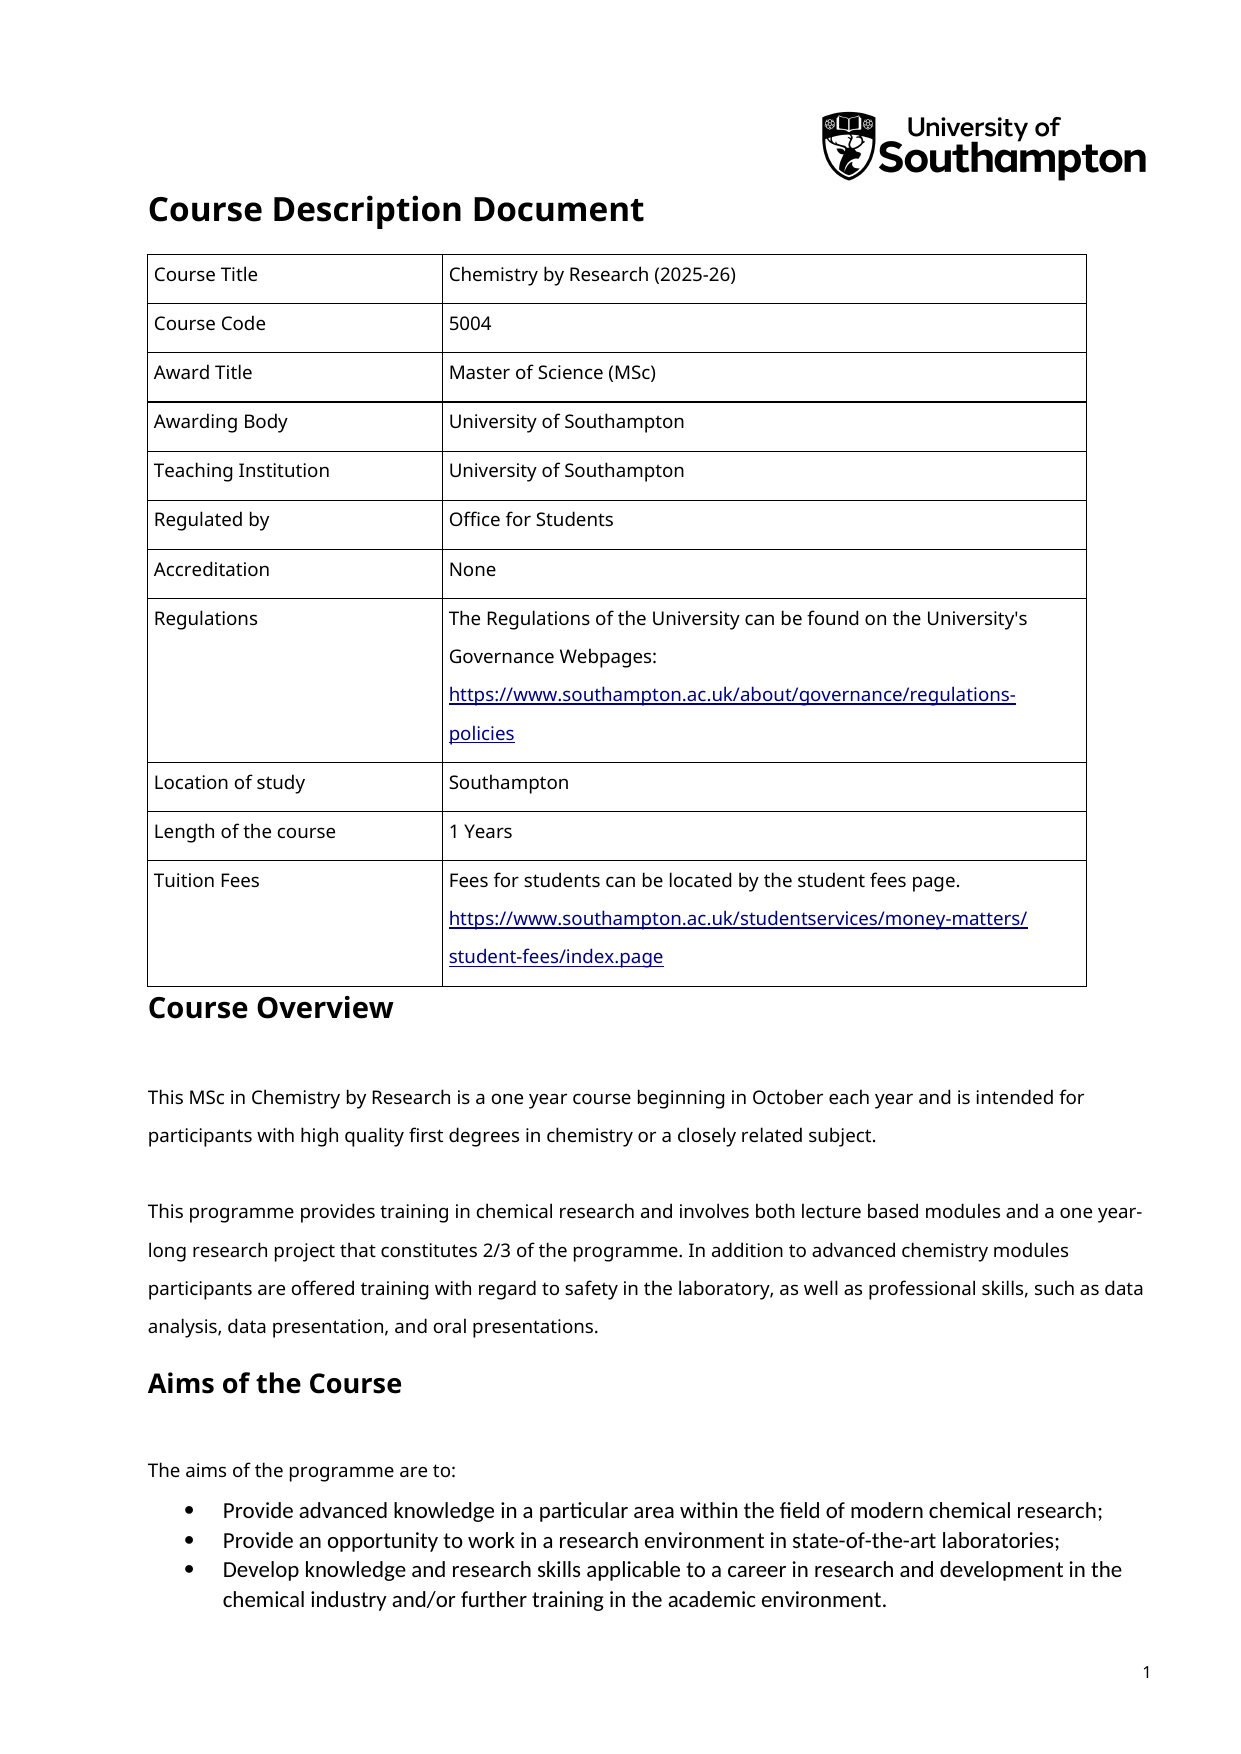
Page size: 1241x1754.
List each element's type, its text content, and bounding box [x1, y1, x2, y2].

table_cell Location of study [148, 763, 442, 811]
table_cell The Regulations of the University can be found on the University's Governance Webpages: https://www.southampton.ac.uk/about/governance/regulations-policies [443, 599, 1086, 762]
table_cell Southampton [443, 763, 1086, 811]
table_cell 5004 [443, 304, 1086, 352]
list Provide advanced knowledge in a particular area within the field of modern chemical research; [185, 1496, 1152, 1524]
table_cell Regulations [148, 599, 442, 762]
text This MSc in Chemistry by Research is a one year course beginning in October each year and is intended for participants with high quality first degrees in chemistry or a closely related subject. This programme provides training in chemical research and involves both lecture based modules and a one year-long research project that constitutes 2/3 of the programme. In addition to advanced chemistry modules participants are offered training with regard to safety in the laboratory, as well as professional skills, such as data analysis, data presentation, and oral presentations. [148, 1084, 1152, 1339]
list Provide an opportunity to work in a research environment in state-of-the-art laboratories; [185, 1526, 1152, 1554]
table_cell Teaching Institution [148, 452, 442, 500]
table_cell University of Southampton [443, 403, 1086, 451]
table_cell Awarding Body [148, 403, 442, 451]
table_cell Award Title [148, 353, 442, 401]
table_header Course Title [148, 255, 442, 303]
table_cell Tuition Fees [148, 861, 442, 986]
subtitle Aims of the Course [148, 1364, 1152, 1401]
table_header Chemistry by Research (2025-26) [443, 255, 1086, 303]
table_cell None [443, 550, 1086, 598]
subtitle Course Overview [148, 987, 1152, 1027]
table_cell Regulated by [148, 501, 442, 549]
table_cell Length of the course [148, 812, 442, 860]
table_cell Course Code [148, 304, 442, 352]
list Develop knowledge and research skills applicable to a career in research and development in the chemical industry and/or further training in the academic environment. [185, 1556, 1152, 1613]
table_cell Accreditation [148, 550, 442, 598]
table_cell Fees for students can be located by the student fees page. https://www.southampton.ac.uk/studentservices/money-matters/student-fees/index.page [443, 861, 1086, 986]
table_cell 1 Years [443, 812, 1086, 860]
table_cell Master of Science (MSc) [443, 353, 1086, 401]
text The aims of the programme are to: [148, 1458, 1152, 1483]
subtitle Course Description Document [148, 186, 1152, 231]
table_cell Office for Students [443, 501, 1086, 549]
table_cell University of Southampton [443, 452, 1086, 500]
